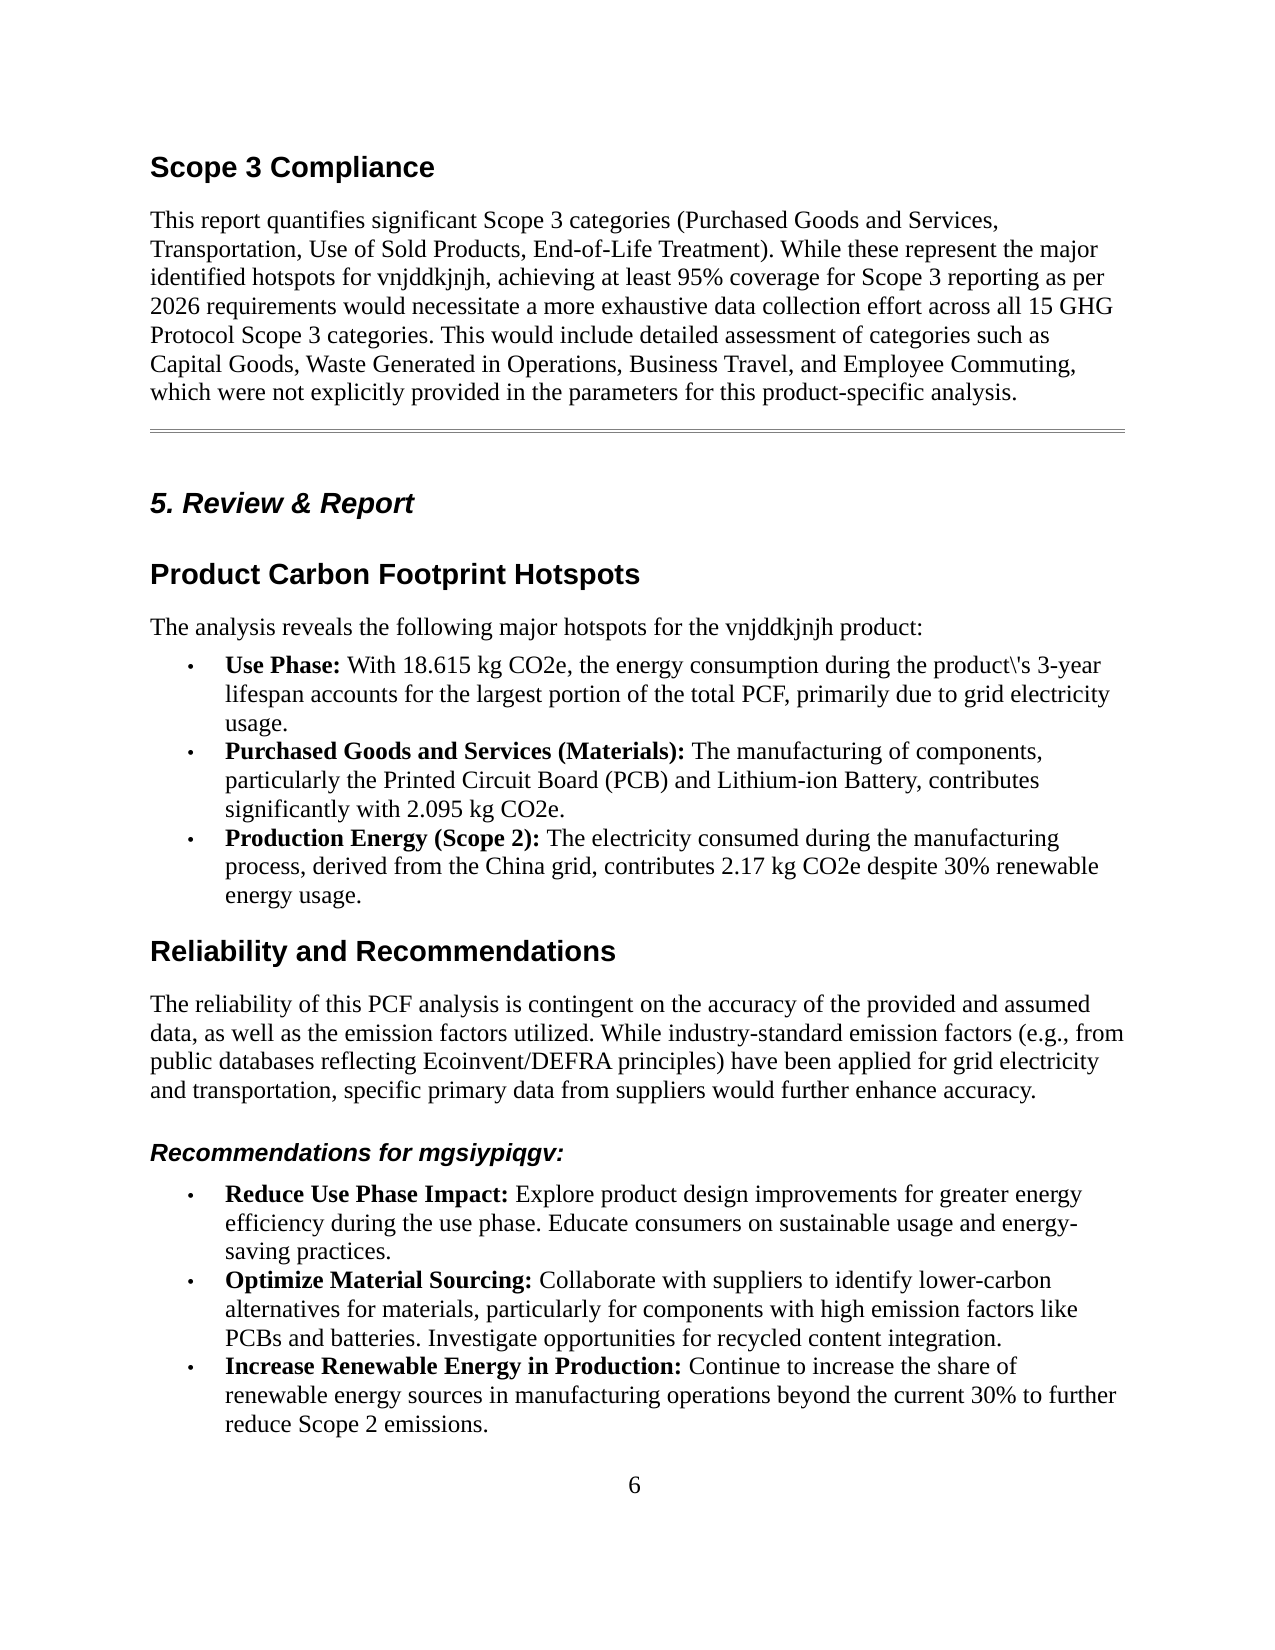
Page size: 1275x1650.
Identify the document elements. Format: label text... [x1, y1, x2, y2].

subtitle Product Carbon Footprint Hotspots [150, 557, 1125, 591]
text The reliability of this PCF analysis is contingent on the accuracy of the provided and assumed data, as well as the emission factors utilized. While industry-standard emission factors (e.g., from public databases reflecting Ecoinvent/DEFRA principles) have been applied for grid electricity and transportation, specific primary data from suppliers would further enhance accuracy. [150, 989, 1125, 1104]
list Use Phase: With 18.615 kg CO2e, the energy consumption during the product\'s 3-year lifespan accounts for the largest portion of the total PCF, primarily due to grid electricity usage. [187, 650, 1125, 736]
subtitle Recommendations for mgsiypiqgv: [150, 1138, 1125, 1166]
list Purchased Goods and Services (Materials): The manufacturing of components, particularly the Printed Circuit Board (PCB) and Lithium-ion Battery, contributes significantly with 2.095 kg CO2e. [187, 736, 1125, 823]
subtitle Reliability and Recommendations [150, 934, 1125, 967]
list Optimize Material Sourcing: Collaborate with suppliers to identify lower-carbon alternatives for materials, particularly for components with high emission factors like PCBs and batteries. Investigate opportunities for recycled content integration. [187, 1265, 1125, 1351]
text The analysis reveals the following major hotspots for the vnjddkjnjh product: [150, 612, 1125, 641]
list Production Energy (Scope 2): The electricity consumed during the manufacturing process, derived from the China grid, contributes 2.17 kg CO2e despite 30% renewable energy usage. [187, 823, 1125, 909]
list Reduce Use Phase Impact: Explore product design improvements for greater energy efficiency during the use phase. Educate consumers on sustainable usage and energy-saving practices. [187, 1179, 1125, 1265]
subtitle 5. Review & Report [150, 486, 1125, 520]
subtitle Scope 3 Compliance [150, 150, 1125, 183]
text This report quantifies significant Scope 3 categories (Purchased Goods and Services, Transportation, Use of Sold Products, End-of-Life Treatment). While these represent the major identified hotspots for vnjddkjnjh, achieving at least 95% coverage for Scope 3 reporting as per 2026 requirements would necessitate a more exhaustive data collection effort across all 15 GHG Protocol Scope 3 categories. This would include detailed assessment of categories such as Capital Goods, Waste Generated in Operations, Business Travel, and Employee Commuting, which were not explicitly provided in the parameters for this product-specific analysis. [150, 205, 1125, 406]
list Increase Renewable Energy in Production: Continue to increase the share of renewable energy sources in manufacturing operations beyond the current 30% to further reduce Scope 2 emissions. [187, 1351, 1125, 1438]
